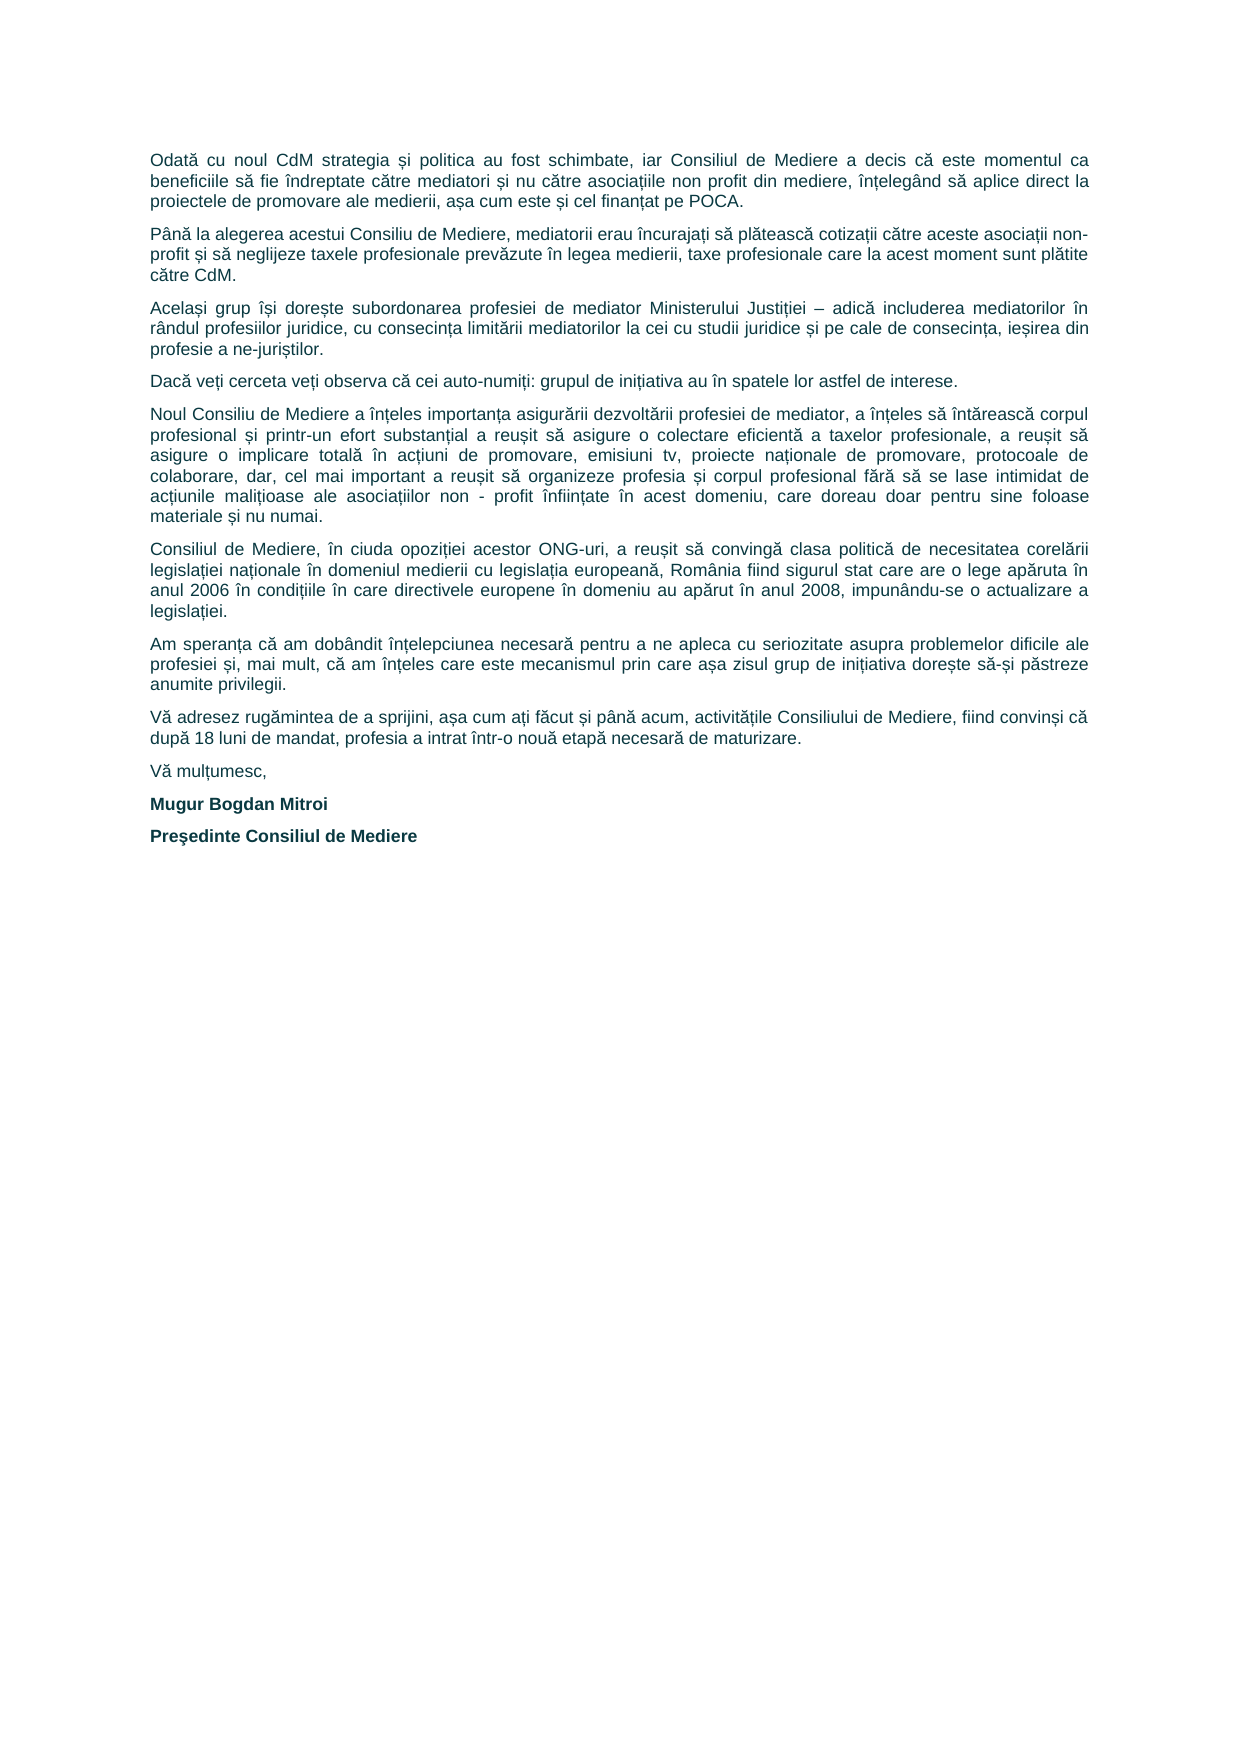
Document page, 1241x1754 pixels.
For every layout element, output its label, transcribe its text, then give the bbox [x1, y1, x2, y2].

text Același grup își dorește subordonarea profesiei de mediator Ministerului Justiției – adică includerea mediatorilor în rândul profesiilor juridice, cu consecința limitării mediatorilor la cei cu studii juridice și pe cale de consecința, ieșirea din profesie a ne-juriștilor. [150, 297, 1090, 359]
text Preşedinte Consiliul de Mediere [150, 826, 1090, 847]
text Am speranța că am dobândit înțelepciunea necesară pentru a ne apleca cu seriozitate asupra problemelor dificile ale profesiei și, mai mult, că am înțeles care este mecanismul prin care așa zisul grup de inițiativa dorește să-și păstreze anumite privilegii. [150, 633, 1090, 694]
text Până la alegerea acestui Consiliu de Mediere, mediatorii erau încurajați să plătească cotizații către aceste asociații non-profit și să neglijeze taxele profesionale prevăzute în legea medierii, taxe profesionale care la acest moment sunt plătite către CdM. [150, 224, 1090, 285]
text Dacă veți cerceta veți observa că cei auto-numiți: grupul de inițiativa au în spatele lor astfel de interese. [150, 371, 1090, 392]
text Vă mulțumesc, [150, 760, 1090, 781]
text Consiliul de Mediere, în ciuda opoziției acestor ONG-uri, a reușit să convingă clasa politică de necesitatea corelării legislației naționale în domeniul medierii cu legislația europeană, România fiind sigurul stat care are o lege apăruta în anul 2006 în condițiile în care directivele europene în domeniu au apărut în anul 2008, impunându-se o actualizare a legislației. [150, 539, 1090, 621]
text Noul Consiliu de Mediere a înțeles importanța asigurării dezvoltării profesiei de mediator, a înțeles să întărească corpul profesional și printr-un efort substanțial a reușit să asigure o colectare eficientă a taxelor profesionale, a reușit să asigure o implicare totală în acțiuni de promovare, emisiuni tv, proiecte naționale de promovare, protocoale de colaborare, dar, cel mai important a reușit să organizeze profesia și corpul profesional fără să se lase intimidat de acțiunile malițioase ale asociațiilor non - profit înființate în acest domeniu, care doreau doar pentru sine foloase materiale și nu numai. [150, 404, 1090, 527]
text Odată cu noul CdM strategia și politica au fost schimbate, iar Consiliul de Mediere a decis că este momentul ca beneficiile să fie îndreptate către mediatori și nu către asociațiile non profit din mediere, înțelegând să aplice direct la proiectele de promovare ale medierii, așa cum este și cel finanțat pe POCA. [150, 150, 1090, 211]
text Mugur Bogdan Mitroi [150, 793, 1090, 814]
text Vă adresez rugămintea de a sprijini, așa cum ați făcut și până acum, activitățile Consiliului de Mediere, fiind convinși că după 18 luni de mandat, profesia a intrat într-o nouă etapă necesară de maturizare. [150, 707, 1090, 748]
